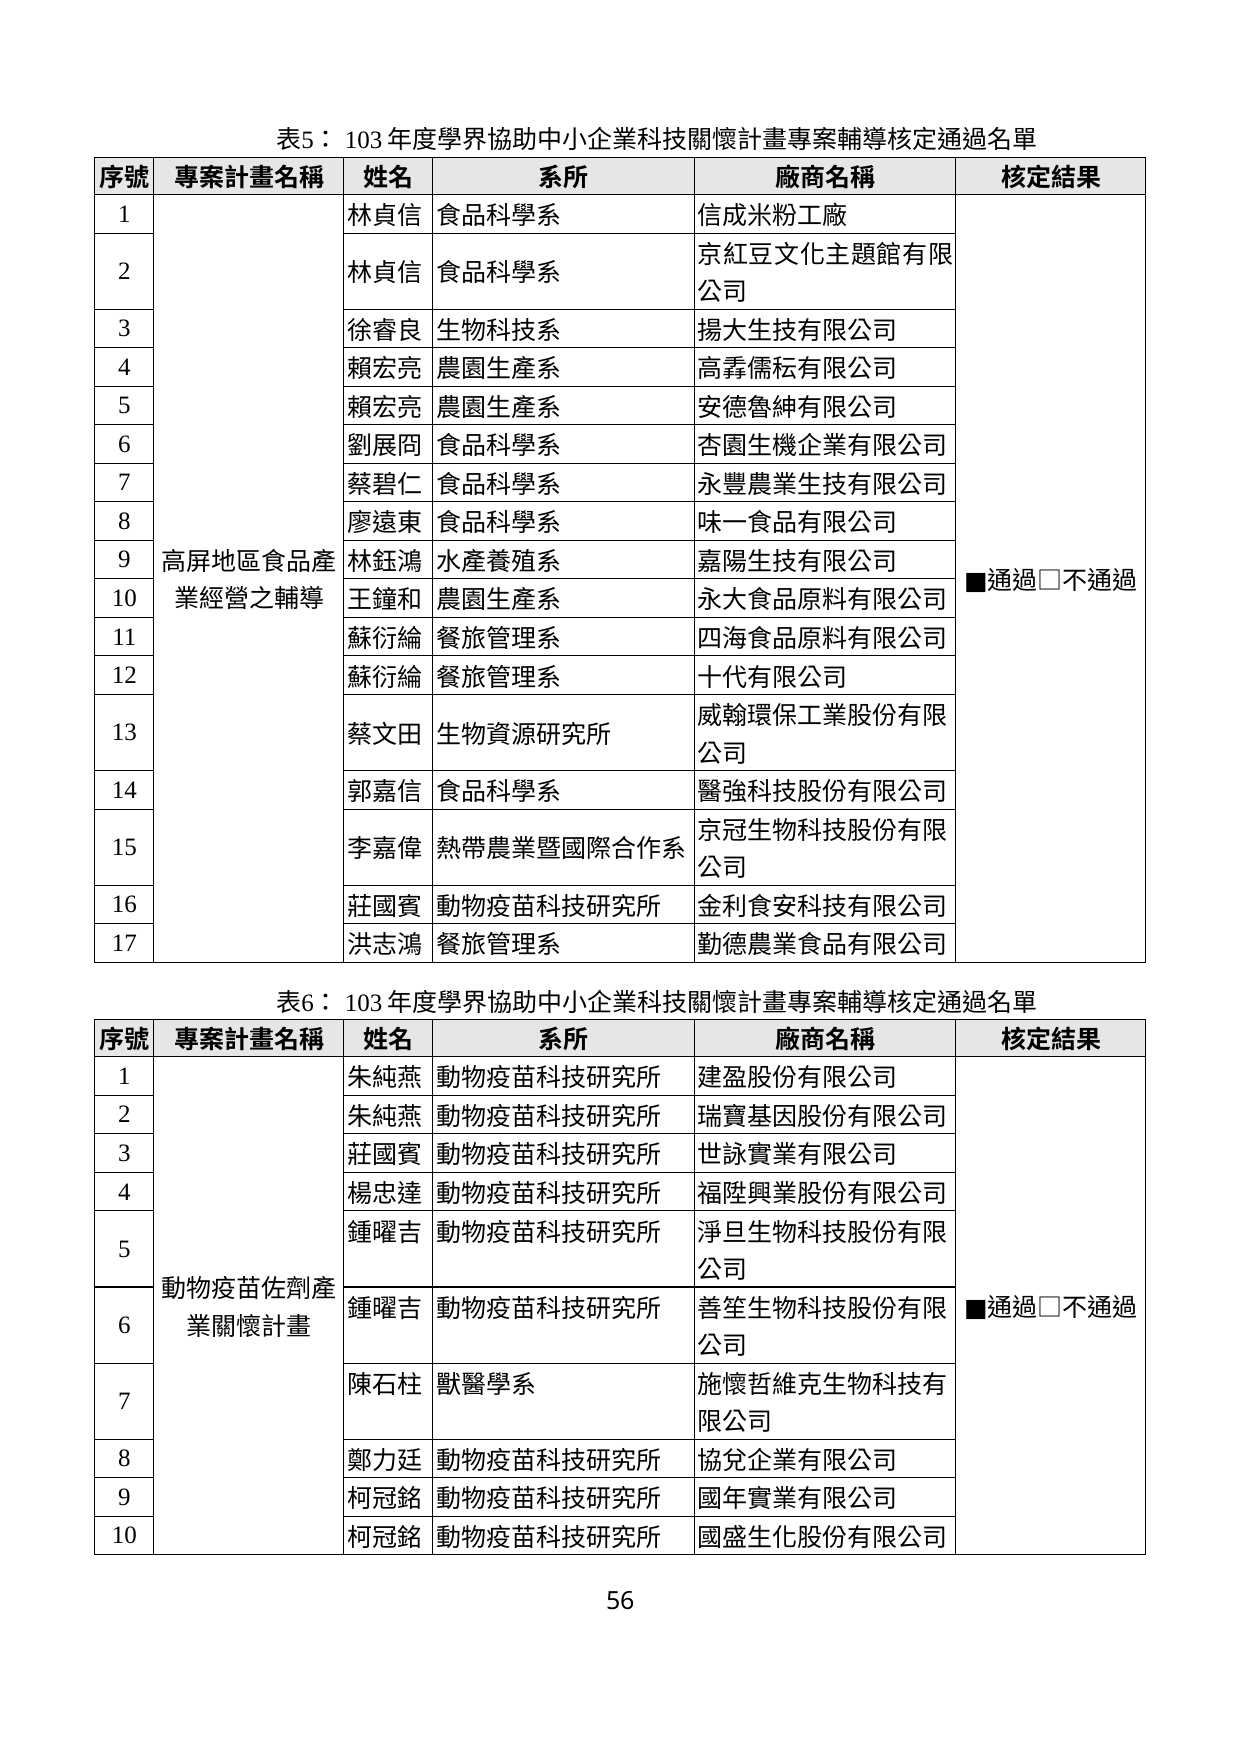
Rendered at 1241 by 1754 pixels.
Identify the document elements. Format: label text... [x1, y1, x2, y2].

table_cell 動物疫苗科技研究所 [433, 1173, 694, 1210]
table_cell 莊國賓 [344, 1134, 432, 1172]
table_cell 瑞寶基因股份有限公司 [695, 1096, 955, 1133]
table_header 廠商名稱 [695, 158, 955, 194]
table_cell 味一食品有限公司 [695, 502, 955, 540]
table_cell 水產養殖系 [433, 541, 694, 578]
table_cell 淨旦生物科技股份有限公司 [695, 1211, 955, 1286]
table_cell 16 [95, 886, 153, 923]
table_cell 蔡文田 [344, 695, 432, 770]
table_cell 李嘉偉 [344, 810, 432, 884]
table_cell 動物疫苗科技研究所 [433, 1096, 694, 1133]
table_cell 信成米粉工廠 [695, 195, 955, 232]
table_cell 建盈股份有限公司 [695, 1057, 955, 1095]
table_cell 施懷哲維克生物科技有限公司 [695, 1364, 955, 1438]
table_cell 14 [95, 771, 153, 808]
table_cell 6 [95, 425, 153, 463]
table_header 姓名 [344, 1020, 432, 1056]
table_cell 四海食品原料有限公司 [695, 618, 955, 655]
table_cell 動物疫苗科技研究所 [433, 1057, 694, 1095]
table_cell 2 [95, 1096, 153, 1133]
table_cell 勤德農業食品有限公司 [695, 924, 955, 962]
table_cell 徐睿良 [344, 310, 432, 347]
table_cell 8 [95, 502, 153, 540]
table_cell 蘇衍綸 [344, 656, 432, 694]
table_cell 15 [95, 810, 153, 884]
table_cell 17 [95, 924, 153, 962]
table_cell 10 [95, 1517, 153, 1554]
table_cell 食品科學系 [433, 195, 694, 232]
table_cell 十代有限公司 [695, 656, 955, 694]
table_cell 餐旅管理系 [433, 924, 694, 962]
table_cell 郭嘉信 [344, 771, 432, 808]
table_cell 生物科技系 [433, 310, 694, 347]
table_header 專案計畫名稱 [154, 1020, 343, 1056]
table_header 專案計畫名稱 [154, 158, 343, 194]
table_cell 高掱儒秐有限公司 [695, 348, 955, 386]
table_cell 熱帶農業暨國際合作系 [433, 810, 694, 884]
table_cell 朱純燕 [344, 1096, 432, 1133]
table_cell 6 [95, 1288, 153, 1362]
table_cell 國年實業有限公司 [695, 1478, 955, 1516]
table_cell 動物疫苗科技研究所 [433, 1134, 694, 1172]
table_cell 劉展冏 [344, 425, 432, 463]
table_cell 9 [95, 1478, 153, 1516]
table_cell 協兌企業有限公司 [695, 1440, 955, 1477]
table_cell 京冠生物科技股份有限公司 [695, 810, 955, 884]
table_cell 莊國賓 [344, 886, 432, 923]
table_cell 農園生產系 [433, 348, 694, 386]
table_cell 動物疫苗科技研究所 [433, 1288, 694, 1362]
table_cell 食品科學系 [433, 771, 694, 808]
table_cell 農園生產系 [433, 387, 694, 424]
table_header 姓名 [344, 158, 432, 194]
table_cell 9 [95, 541, 153, 578]
table_cell 7 [95, 464, 153, 501]
table_cell 動物疫苗科技研究所 [433, 1440, 694, 1477]
table_cell 柯冠銘 [344, 1478, 432, 1516]
table_cell 安德魯紳有限公司 [695, 387, 955, 424]
table_cell 朱純燕 [344, 1057, 432, 1095]
table_cell 廖遠東 [344, 502, 432, 540]
table_header 核定結果 [956, 1020, 1145, 1056]
table_cell 賴宏亮 [344, 387, 432, 424]
table_cell 動物疫苗科技研究所 [433, 886, 694, 923]
table_cell 1 [95, 1057, 153, 1095]
table_cell 永大食品原料有限公司 [695, 579, 955, 617]
list 103年度學界協助中小企業科技關懷計畫專案輔導核定通過名單 [222, 119, 1122, 157]
table_header 序號 [95, 1020, 153, 1056]
table_cell 嘉陽生技有限公司 [695, 541, 955, 578]
table_cell 威翰環保工業股份有限公司 [695, 695, 955, 770]
table_cell 2 [95, 234, 153, 308]
table_cell 13 [95, 695, 153, 770]
table_cell 5 [95, 387, 153, 424]
table_cell 揚大生技有限公司 [695, 310, 955, 347]
table_cell 農園生產系 [433, 579, 694, 617]
table_cell 7 [95, 1364, 153, 1438]
table_cell 生物資源研究所 [433, 695, 694, 770]
table_cell 國盛生化股份有限公司 [695, 1517, 955, 1554]
table_cell 11 [95, 618, 153, 655]
table_cell 林貞信 [344, 234, 432, 308]
table_cell ■通過□不通過 [956, 1057, 1145, 1554]
table_cell 蘇衍綸 [344, 618, 432, 655]
table_cell 8 [95, 1440, 153, 1477]
table_cell 食品科學系 [433, 502, 694, 540]
table_cell 食品科學系 [433, 234, 694, 308]
table_cell 鄭力廷 [344, 1440, 432, 1477]
table_cell 10 [95, 579, 153, 617]
table_header 序號 [95, 158, 153, 194]
table_cell 4 [95, 1173, 153, 1210]
table_header 系所 [433, 1020, 694, 1056]
table_cell 1 [95, 195, 153, 232]
table_cell 食品科學系 [433, 464, 694, 501]
table_cell 餐旅管理系 [433, 618, 694, 655]
table_cell 柯冠銘 [344, 1517, 432, 1554]
list 103年度學界協助中小企業科技關懷計畫專案輔導核定通過名單 [222, 981, 1122, 1019]
table_cell 杏園生機企業有限公司 [695, 425, 955, 463]
table_cell 林鈺鴻 [344, 541, 432, 578]
table_cell 動物疫苗科技研究所 [433, 1478, 694, 1516]
table_cell 動物疫苗佐劑產業關懷計畫 [154, 1057, 343, 1554]
table_cell 鍾曜吉 [344, 1288, 432, 1362]
table_cell 林貞信 [344, 195, 432, 232]
table_cell 永豐農業生技有限公司 [695, 464, 955, 501]
table_cell 高屏地區食品產業經營之輔導 [154, 195, 343, 962]
table_cell 動物疫苗科技研究所 [433, 1211, 694, 1286]
table_cell 金利食安科技有限公司 [695, 886, 955, 923]
table_cell ■通過□不通過 [956, 195, 1145, 962]
table_cell 福陞興業股份有限公司 [695, 1173, 955, 1210]
table_cell 京紅豆文化主題館有限公司 [695, 234, 955, 308]
table_cell 陳石柱 [344, 1364, 432, 1438]
table_cell 獸醫學系 [433, 1364, 694, 1438]
table_cell 楊忠達 [344, 1173, 432, 1210]
table_cell 餐旅管理系 [433, 656, 694, 694]
table_cell 3 [95, 1134, 153, 1172]
table_header 廠商名稱 [695, 1020, 955, 1056]
table_cell 3 [95, 310, 153, 347]
table_cell 蔡碧仁 [344, 464, 432, 501]
table_header 系所 [433, 158, 694, 194]
table_cell 鍾曜吉 [344, 1211, 432, 1286]
table_cell 食品科學系 [433, 425, 694, 463]
table_cell 5 [95, 1211, 153, 1286]
table_cell 醫強科技股份有限公司 [695, 771, 955, 808]
table_cell 賴宏亮 [344, 348, 432, 386]
table_cell 12 [95, 656, 153, 694]
table_cell 善笙生物科技股份有限公司 [695, 1288, 955, 1362]
table_header 核定結果 [956, 158, 1145, 194]
table_cell 世詠實業有限公司 [695, 1134, 955, 1172]
table_cell 動物疫苗科技研究所 [433, 1517, 694, 1554]
table_cell 王鐘和 [344, 579, 432, 617]
table_cell 4 [95, 348, 153, 386]
table_cell 洪志鴻 [344, 924, 432, 962]
